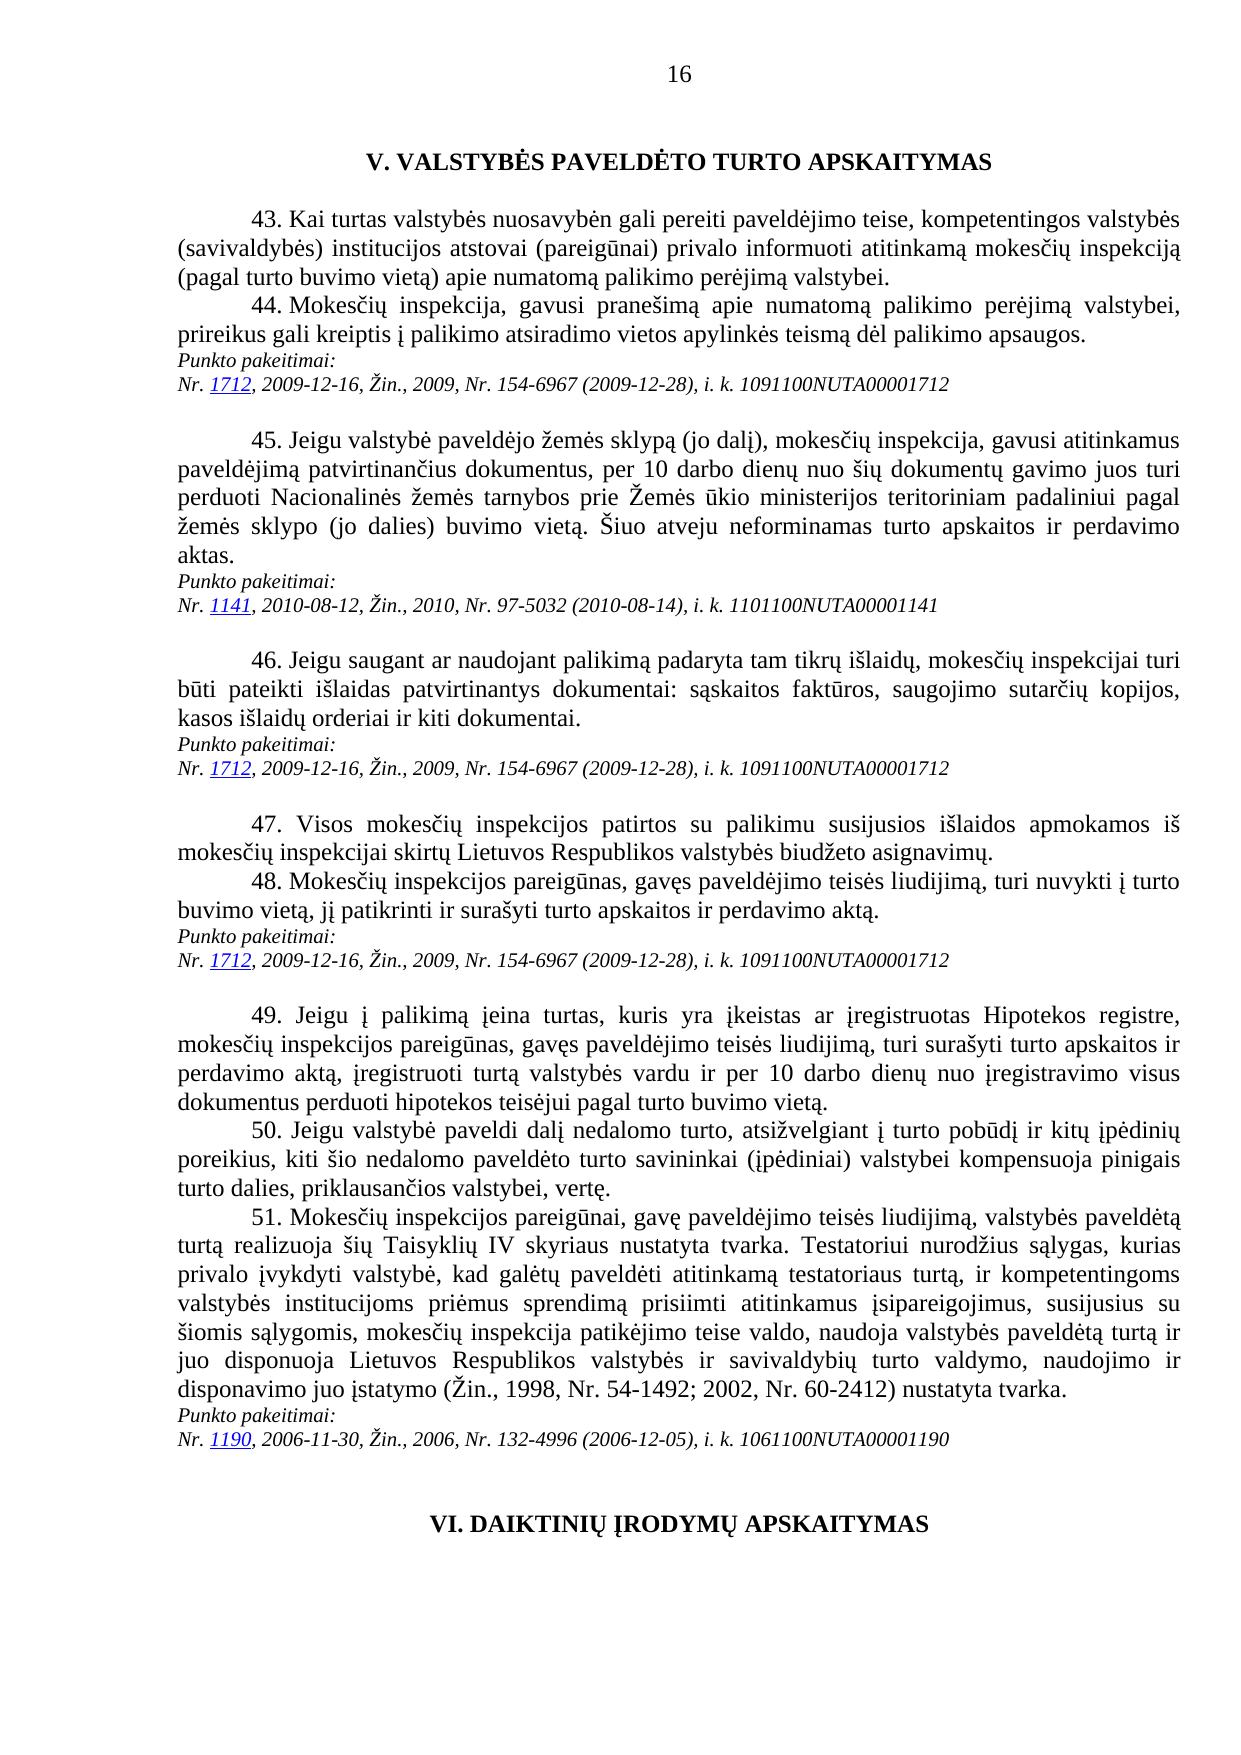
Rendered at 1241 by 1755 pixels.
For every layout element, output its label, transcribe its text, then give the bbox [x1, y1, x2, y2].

text Punkto pakeitimai: [177, 348, 1181, 372]
text Nr. 1712, 2009-12-16, Žin., 2009, Nr. 154-6967 (2009-12-28), i. k. 1091100NUTA00001712 [177, 948, 1181, 972]
text 48. Mokesčių inspekcijos pareigūnas, gavęs paveldėjimo teisės liudijimą, turi nuvykti į turto buvimo vietą, jį patikrinti ir surašyti turto apskaitos ir perdavimo aktą. [177, 866, 1181, 924]
text Nr. 1712, 2009-12-16, Žin., 2009, Nr. 154-6967 (2009-12-28), i. k. 1091100NUTA00001712 [177, 756, 1181, 780]
text VI. DAIKTINIŲ ĮRODYMŲ APSKAITYMAS [177, 1509, 1181, 1537]
text 44. Mokesčių inspekcija, gavusi pranešimą apie numatomą palikimo perėjimą valstybei, prireikus gali kreiptis į palikimo atsiradimo vietos apylinkės teismą dėl palikimo apsaugos. [177, 291, 1181, 348]
text 50. Jeigu valstybė paveldi dalį nedalomo turto, atsižvelgiant į turto pobūdį ir kitų įpėdinių poreikius, kiti šio nedalomo paveldėto turto savininkai (įpėdiniai) valstybei kompensuoja pinigais turto dalies, priklausančios valstybei, vertę. [177, 1116, 1181, 1202]
text 47. Visos mokesčių inspekcijos patirtos su palikimu susijusios išlaidos apmokamos iš mokesčių inspekcijai skirtų Lietuvos Respublikos valstybės biudžeto asignavimų. [177, 809, 1181, 866]
text Nr. 1190, 2006-11-30, Žin., 2006, Nr. 132-4996 (2006-12-05), i. k. 1061100NUTA00001190 [177, 1427, 1181, 1451]
text 51. Mokesčių inspekcijos pareigūnai, gavę paveldėjimo teisės liudijimą, valstybės paveldėtą turtą realizuoja šių Taisyklių IV skyriaus nustatyta tvarka. Testatoriui nurodžius sąlygas, kurias privalo įvykdyti valstybė, kad galėtų paveldėti atitinkamą testatoriaus turtą, ir kompetentingoms valstybės institucijoms priėmus sprendimą prisiimti atitinkamus įsipareigojimus, susijusius su šiomis sąlygomis, mokesčių inspekcija patikėjimo teise valdo, naudoja valstybės paveldėtą turtą ir juo disponuoja Lietuvos Respublikos valstybės ir savivaldybių turto valdymo, naudojimo ir disponavimo juo įstatymo (Žin., 1998, Nr. 54-1492; 2002, Nr. 60-2412) nustatyta tvarka. [177, 1202, 1181, 1403]
text Punkto pakeitimai: [177, 732, 1181, 756]
text Punkto pakeitimai: [177, 1403, 1181, 1427]
text 46. Jeigu saugant ar naudojant palikimą padaryta tam tikrų išlaidų, mokesčių inspekcijai turi būti pateikti išlaidas patvirtinantys dokumentai: sąskaitos faktūros, saugojimo sutarčių kopijos, kasos išlaidų orderiai ir kiti dokumentai. [177, 646, 1181, 732]
text Punkto pakeitimai: [177, 569, 1181, 593]
text Nr. 1712, 2009-12-16, Žin., 2009, Nr. 154-6967 (2009-12-28), i. k. 1091100NUTA00001712 [177, 372, 1181, 396]
text 45. Jeigu valstybė paveldėjo žemės sklypą (jo dalį), mokesčių inspekcija, gavusi atitinkamus paveldėjimą patvirtinančius dokumentus, per 10 darbo dienų nuo šių dokumentų gavimo juos turi perduoti Nacionalinės žemės tarnybos prie Žemės ūkio ministerijos teritoriniam padaliniui pagal žemės sklypo (jo dalies) buvimo vietą. Šiuo atveju neforminamas turto apskaitos ir perdavimo aktas. [177, 425, 1181, 569]
text 43. Kai turtas valstybės nuosavybėn gali pereiti paveldėjimo teise, kompetentingos valstybės (savivaldybės) institucijos atstovai (pareigūnai) privalo informuoti atitinkamą mokesčių inspekciją (pagal turto buvimo vietą) apie numatomą palikimo perėjimą valstybei. [177, 204, 1181, 291]
text Nr. 1141, 2010-08-12, Žin., 2010, Nr. 97-5032 (2010-08-14), i. k. 1101100NUTA00001141 [177, 593, 1181, 617]
text Punkto pakeitimai: [177, 924, 1181, 948]
text 49. Jeigu į palikimą įeina turtas, kuris yra įkeistas ar įregistruotas Hipotekos registre, mokesčių inspekcijos pareigūnas, gavęs paveldėjimo teisės liudijimą, turi surašyti turto apskaitos ir perdavimo aktą, įregistruoti turtą valstybės vardu ir per 10 darbo dienų nuo įregistravimo visus dokumentus perduoti hipotekos teisėjui pagal turto buvimo vietą. [177, 1001, 1181, 1116]
text V. VALSTYBĖS PAVELDĖTO TURTO APSKAITYMAS [177, 147, 1181, 176]
